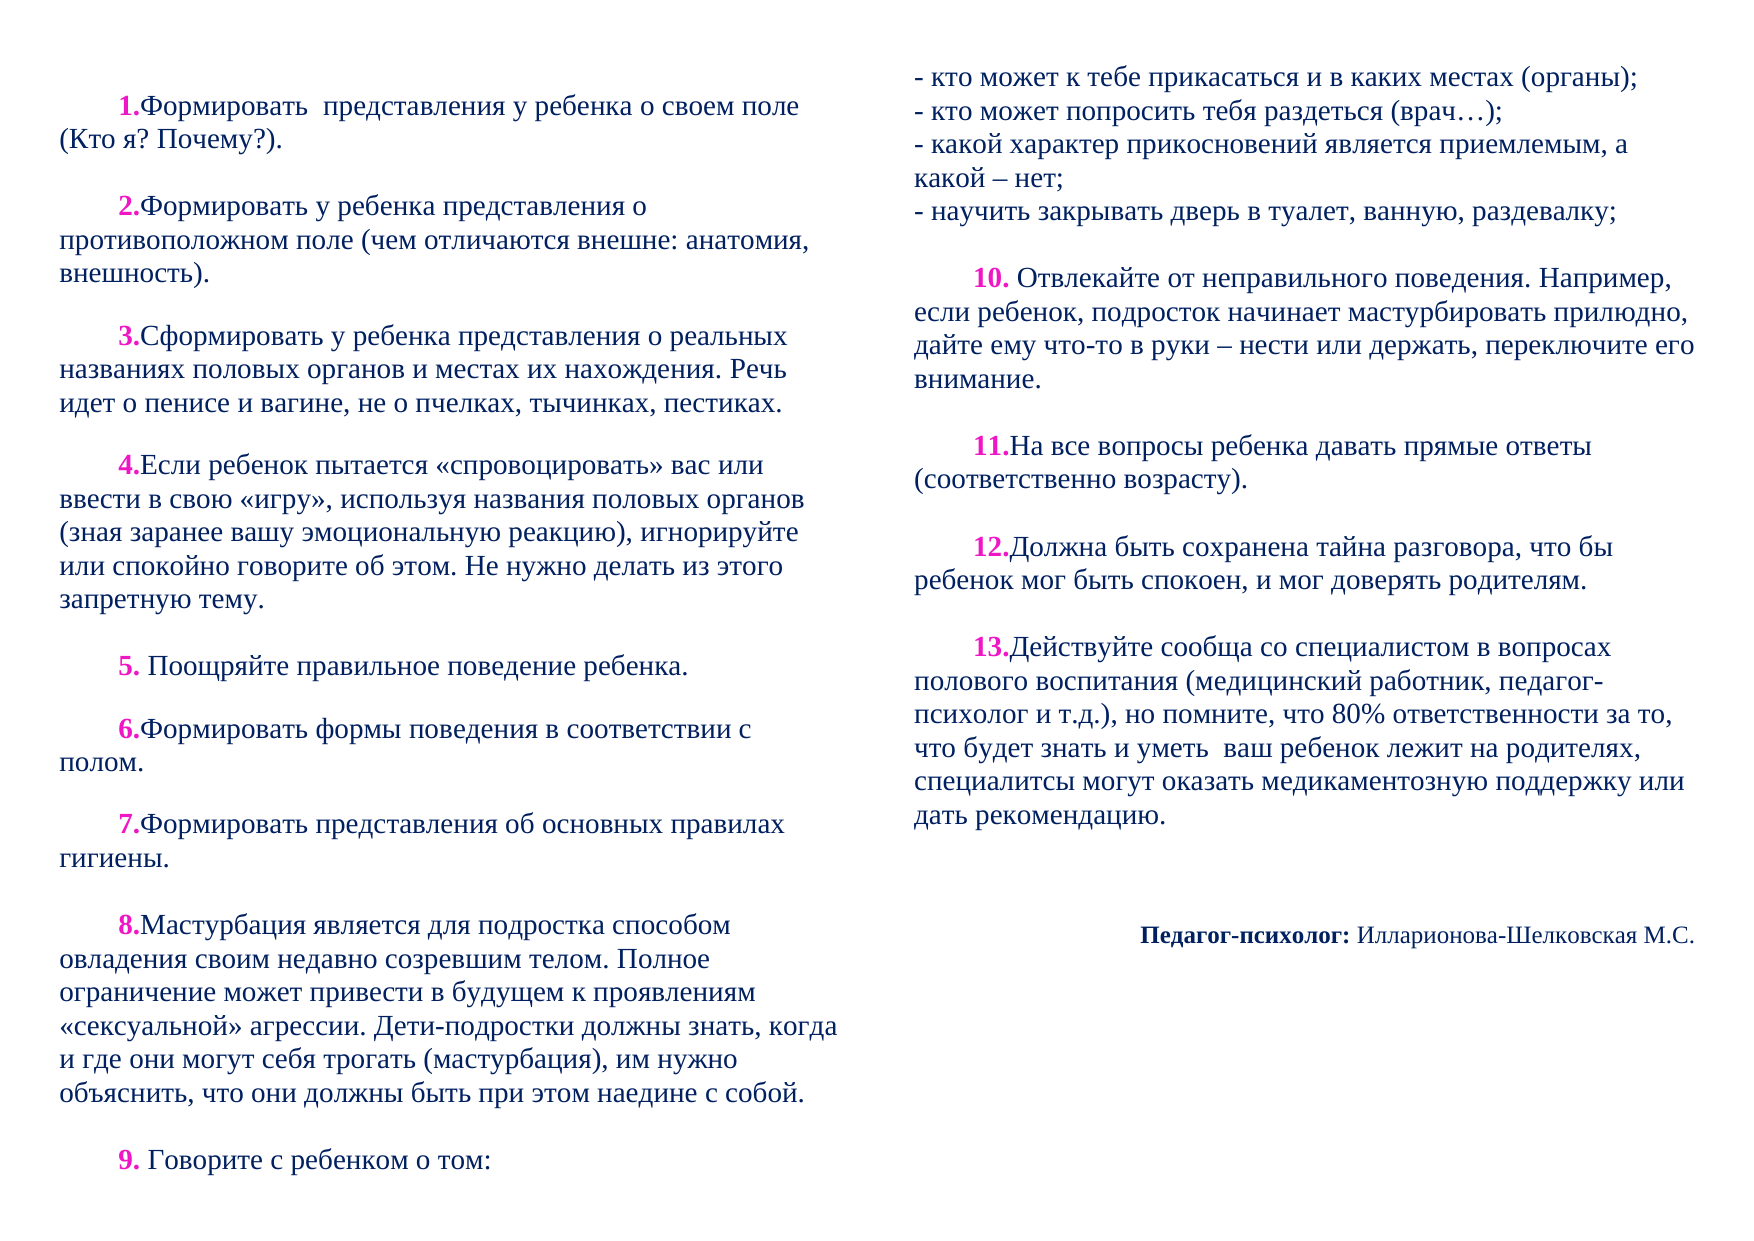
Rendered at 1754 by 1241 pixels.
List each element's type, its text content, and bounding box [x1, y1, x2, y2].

text 5. Поощряйте правильное поведение ребенка. [59, 648, 840, 682]
text 12.Должна быть сохранена тайна разговора, что бы ребенок мог быть спокоен, и мог доверять родителям. [914, 529, 1695, 596]
text 6.Формировать формы поведения в соответствии с полом. [59, 711, 840, 778]
text Педагог-психолог: Илларионова-Шелковская М.С. [914, 920, 1695, 949]
text 11.На все вопросы ребенка давать прямые ответы (соответственно возрасту). [914, 428, 1695, 495]
text 2.Формировать у ребенка представления о противоположном поле (чем отличаются внешне: анатомия, внешность). [59, 188, 840, 289]
text 1.Формировать представления у ребенка о своем поле (Кто я? Почему?). [59, 88, 840, 155]
text 10. Отвлекайте от неправильного поведения. Например, если ребенок, подросток начинает мастурбировать прилюдно, дайте ему что-то в руки – нести или держать, переключите его внимание. [914, 260, 1695, 394]
text 13.Действуйте сообща со специалистом в вопросах полового воспитания (медицинский работник, педагог-психолог и т.д.), но помните, что 80% ответственности за то, что будет знать и уметь ваш ребенок лежит на родителях, специалитсы могут оказать медикаментозную поддержку или дать рекомендацию. [914, 629, 1695, 858]
text 4.Если ребенок пытается «спровоцировать» вас или ввести в свою «игру», используя названия половых органов (зная заранее вашу эмоциональную реакцию), игнорируйте или спокойно говорите об этом. Не нужно делать из этого запретную тему. [59, 447, 840, 615]
text 8.Мастурбация является для подростка способом овладения своим недавно созревшим телом. Полное ограничение может привести в будущем к проявлениям «сексуальной» агрессии. Дети-подростки должны знать, когда и где они могут себя трогать (мастурбация), им нужно объяснить, что они должны быть при этом наедине с собой. [59, 907, 840, 1108]
text 9. Говорите с ребенком о том: [59, 1142, 840, 1176]
text 7.Формировать представления об основных правилах гигиены. [59, 807, 840, 874]
text 3.Сформировать у ребенка представления о реальных названиях половых органов и местах их нахождения. Речь идет о пенисе и вагине, не о пчелках, тычинках, пестиках. [59, 318, 840, 418]
text - кто может к тебе прикасаться и в каких местах (органы); - кто может попросить тебя раздеться (врач…); - какой характер прикосновений является приемлемым, а какой – нет; - научить закрывать дверь в туалет, ванную, раздевалку; [914, 59, 1695, 227]
